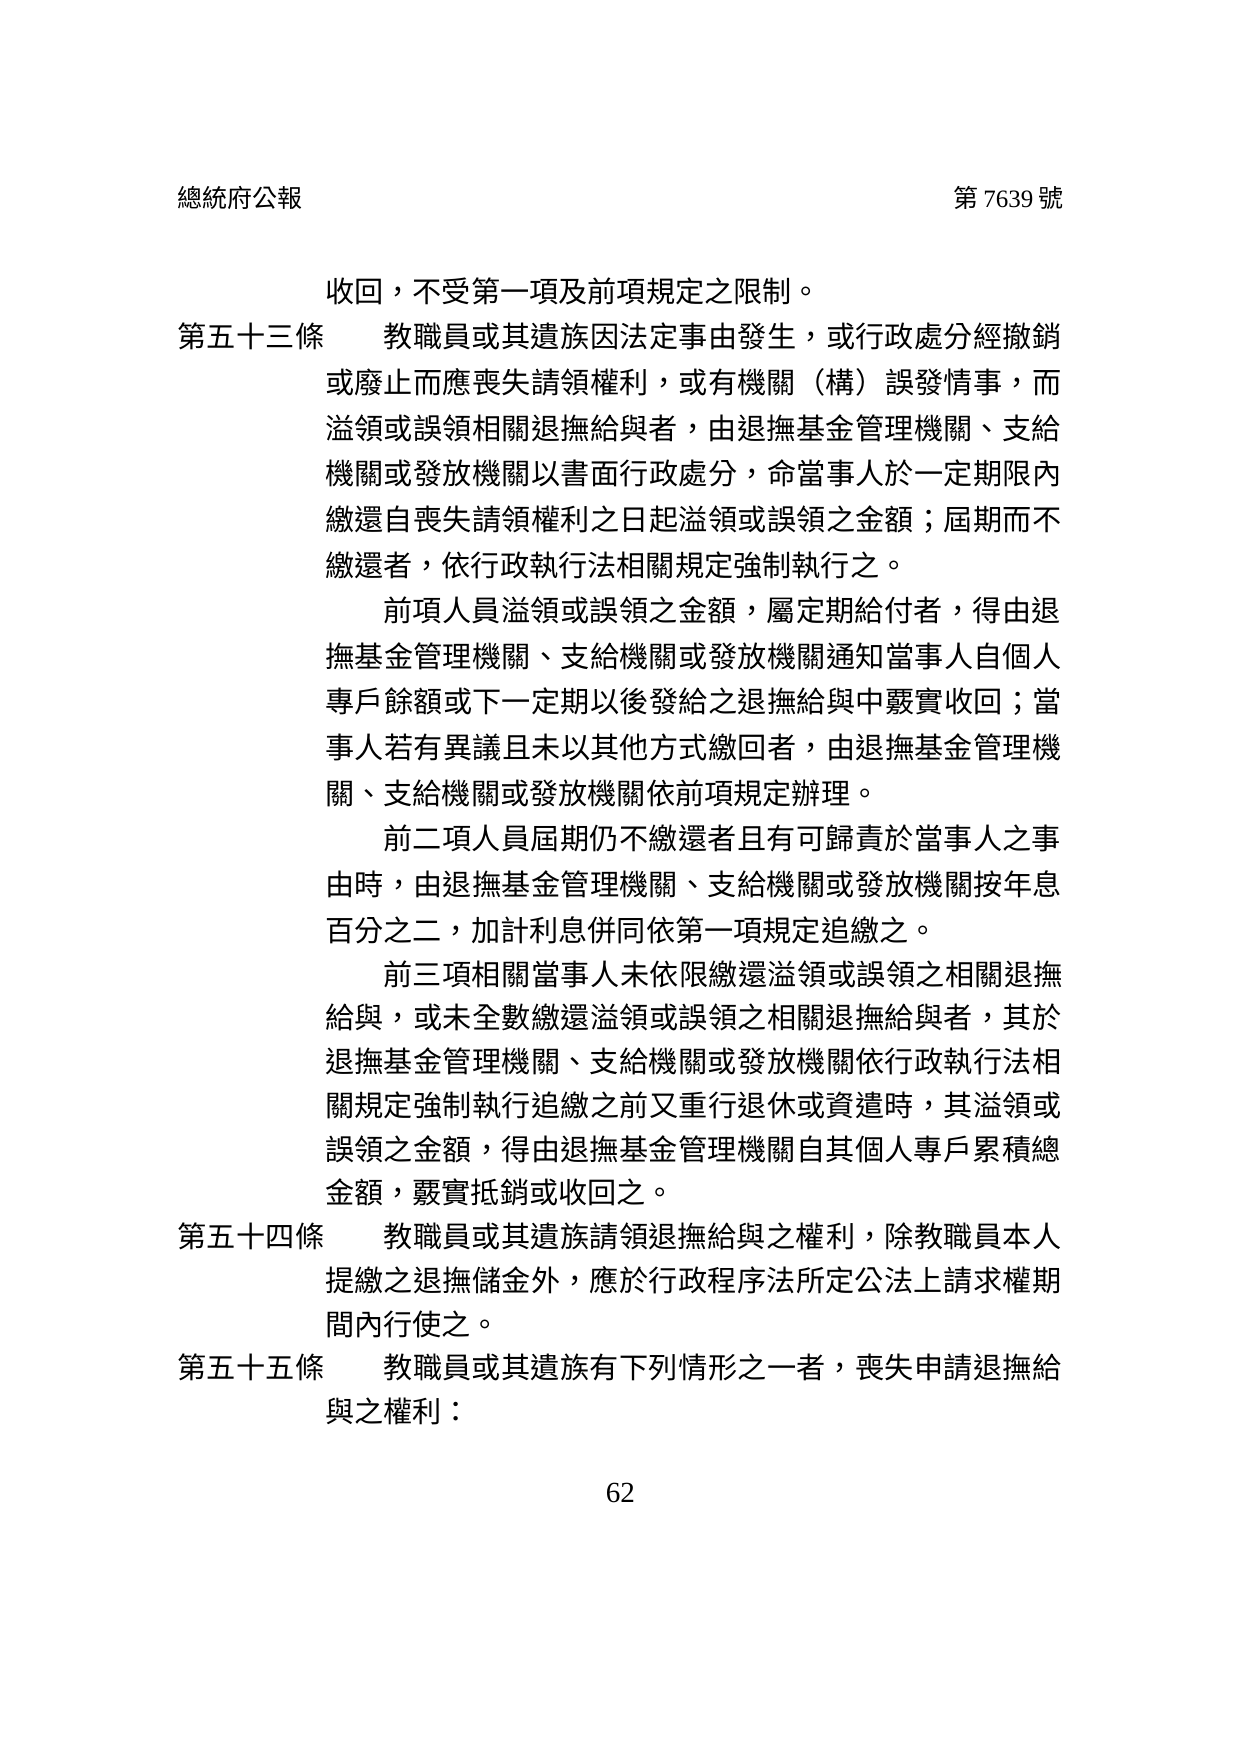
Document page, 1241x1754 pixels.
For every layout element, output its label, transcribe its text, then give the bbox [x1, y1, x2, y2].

text 第五十四條 教職員或其遺族請領退撫給與之權利，除教職員本人提繳之退撫儲金外，應於行政程序法所定公法上請求權期間內行使之。 [177, 1213, 1063, 1344]
text 第五十三條 教職員或其遺族因法定事由發生，或行政處分經撤銷或廢止而應喪失請領權利，或有機關（構）誤發情事，而溢領或誤領相關退撫給與者，由退撫基金管理機關、支給機關或發放機關以書面行政處分，命當事人於一定期限內繳還自喪失請領權利之日起溢領或誤領之金額；屆期而不繳還者，依行政執行法相關規定強制執行之。 [177, 311, 1063, 585]
text 第五十五條 教職員或其遺族有下列情形之一者，喪失申請退撫給與之權利： [177, 1344, 1063, 1431]
text 前項人員溢領或誤領之金額，屬定期給付者，得由退撫基金管理機關、支給機關或發放機關通知當事人自個人專戶餘額或下一定期以後發給之退撫給與中覈實收回；當事人若有異議且未以其他方式繳回者，由退撫基金管理機關、支給機關或發放機關依前項規定辦理。 [325, 585, 1063, 813]
text 前二項人員屆期仍不繳還者且有可歸責於當事人之事由時，由退撫基金管理機關、支給機關或發放機關按年息百分之二，加計利息併同依第一項規定追繳之。 [325, 813, 1063, 950]
text 前三項相關當事人未依限繳還溢領或誤領之相關退撫給與，或未全數繳還溢領或誤領之相關退撫給與者，其於退撫基金管理機關、支給機關或發放機關依行政執行法相關規定強制執行追繳之前又重行退休或資遣時，其溢領或誤領之金額，得由退撫基金管理機關自其個人專戶累積總金額，覈實抵銷或收回之。 [325, 950, 1063, 1213]
text 收回，不受第一項及前項規定之限制。 [325, 266, 1063, 311]
